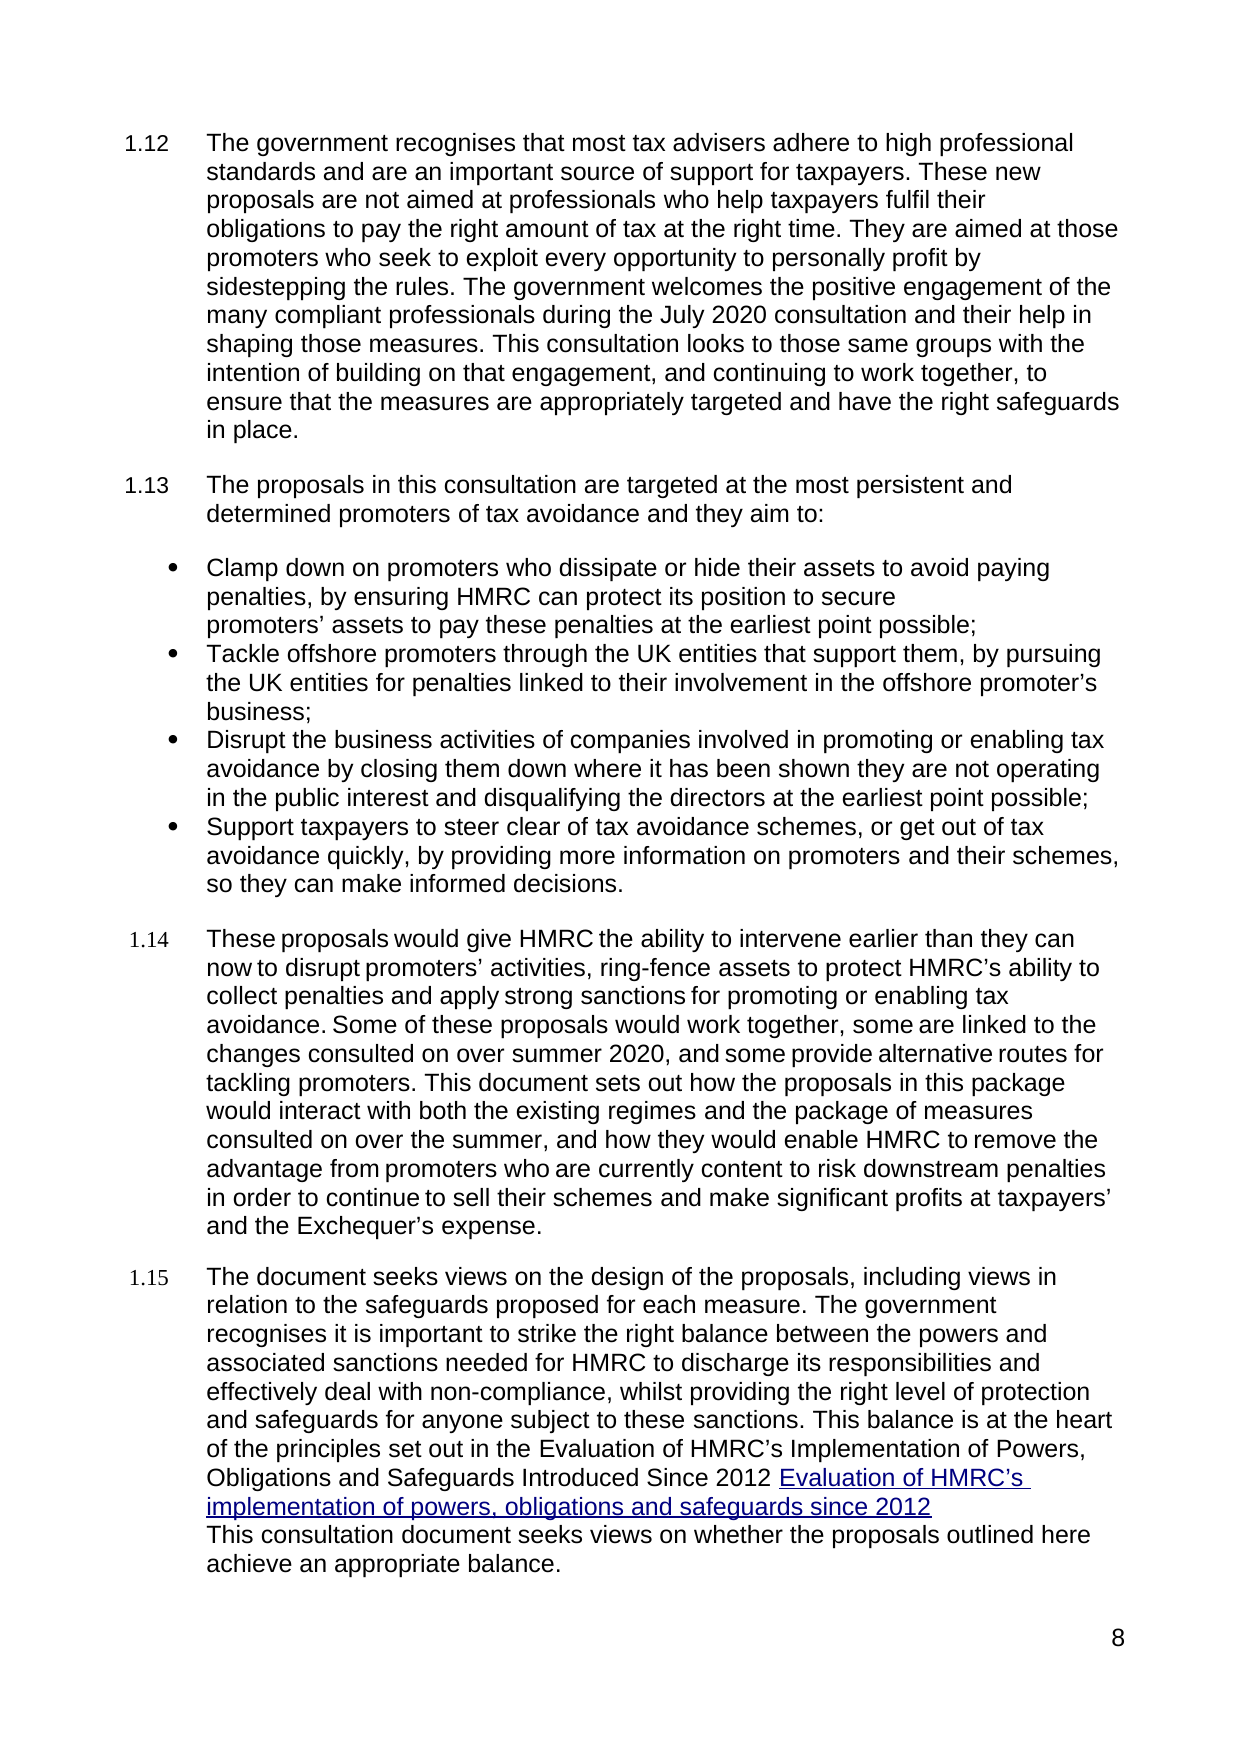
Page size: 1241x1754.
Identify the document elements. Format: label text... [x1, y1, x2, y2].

list Disrupt the business activities of companies involved in promoting or enabling tax avoidance by closing them down where it has been shown they are not operating in the public interest and disqualifying the directors at the earliest point possible; [169, 726, 1125, 812]
list Support taxpayers to steer clear of tax avoidance schemes, or get out of tax avoidance quickly, by providing more information on promoters and their schemes, so they can make informed decisions. [169, 812, 1125, 898]
list The government recognises that most tax advisers adhere to high professional standards and are an important source of support for taxpayers. These new proposals are not aimed at professionals who help taxpayers fulfil their obligations to pay the right amount of tax at the right time. They are aimed at those promoters who seek to exploit every opportunity to personally profit by sidestepping the rules. The government welcomes the positive engagement of the many compliant professionals during the July 2020 consultation and their help in shaping those measures. This consultation looks to those same groups with the intention of building on that engagement, and continuing to work together, to ensure that the measures are appropriately targeted and have the right safeguards in place. [169, 128, 1125, 444]
list Clamp down on promoters who dissipate or hide their assets to avoid paying penalties, by ensuring HMRC can protect its position to secure promoters’ assets to pay these penalties at the earliest point possible; [169, 553, 1125, 639]
list The document seeks views on the design of the proposals, including views in relation to the safeguards proposed for each measure. The government recognises it is important to strike the right balance between the powers and associated sanctions needed for HMRC to discharge its responsibilities and effectively deal with non-compliance, whilst providing the right level of protection and safeguards for anyone subject to these sanctions. This balance is at the heart of the principles set out in the Evaluation of HMRC’s Implementation of Powers, Obligations and Safeguards Introduced Since 2012 Evaluation of HMRC’s implementation of powers, obligations and safeguards since 2012 This consultation document seeks views on whether the proposals outlined here achieve an appropriate balance. [169, 1262, 1125, 1578]
list These proposals would give HMRC the ability to intervene earlier than they can now to disrupt promoters’ activities, ring-fence assets to protect HMRC’s ability to collect penalties and apply strong sanctions for promoting or enabling tax avoidance. Some of these proposals would work together, some are linked to the changes consulted on over summer 2020, and some provide alternative routes for tackling promoters. This document sets out how the proposals in this package would interact with both the existing regimes and the package of measures consulted on over the summer, and how they would enable HMRC to remove the advantage from promoters who are currently content to risk downstream penalties in order to continue to sell their schemes and make significant profits at taxpayers’ and the Exchequer’s expense. [169, 924, 1125, 1240]
list Tackle offshore promoters through the UK entities that support them, by pursuing the UK entities for penalties linked to their involvement in the offshore promoter’s business; [169, 639, 1125, 726]
list The proposals in this consultation are targeted at the most persistent and determined promoters of tax avoidance and they aim to: [169, 470, 1125, 527]
